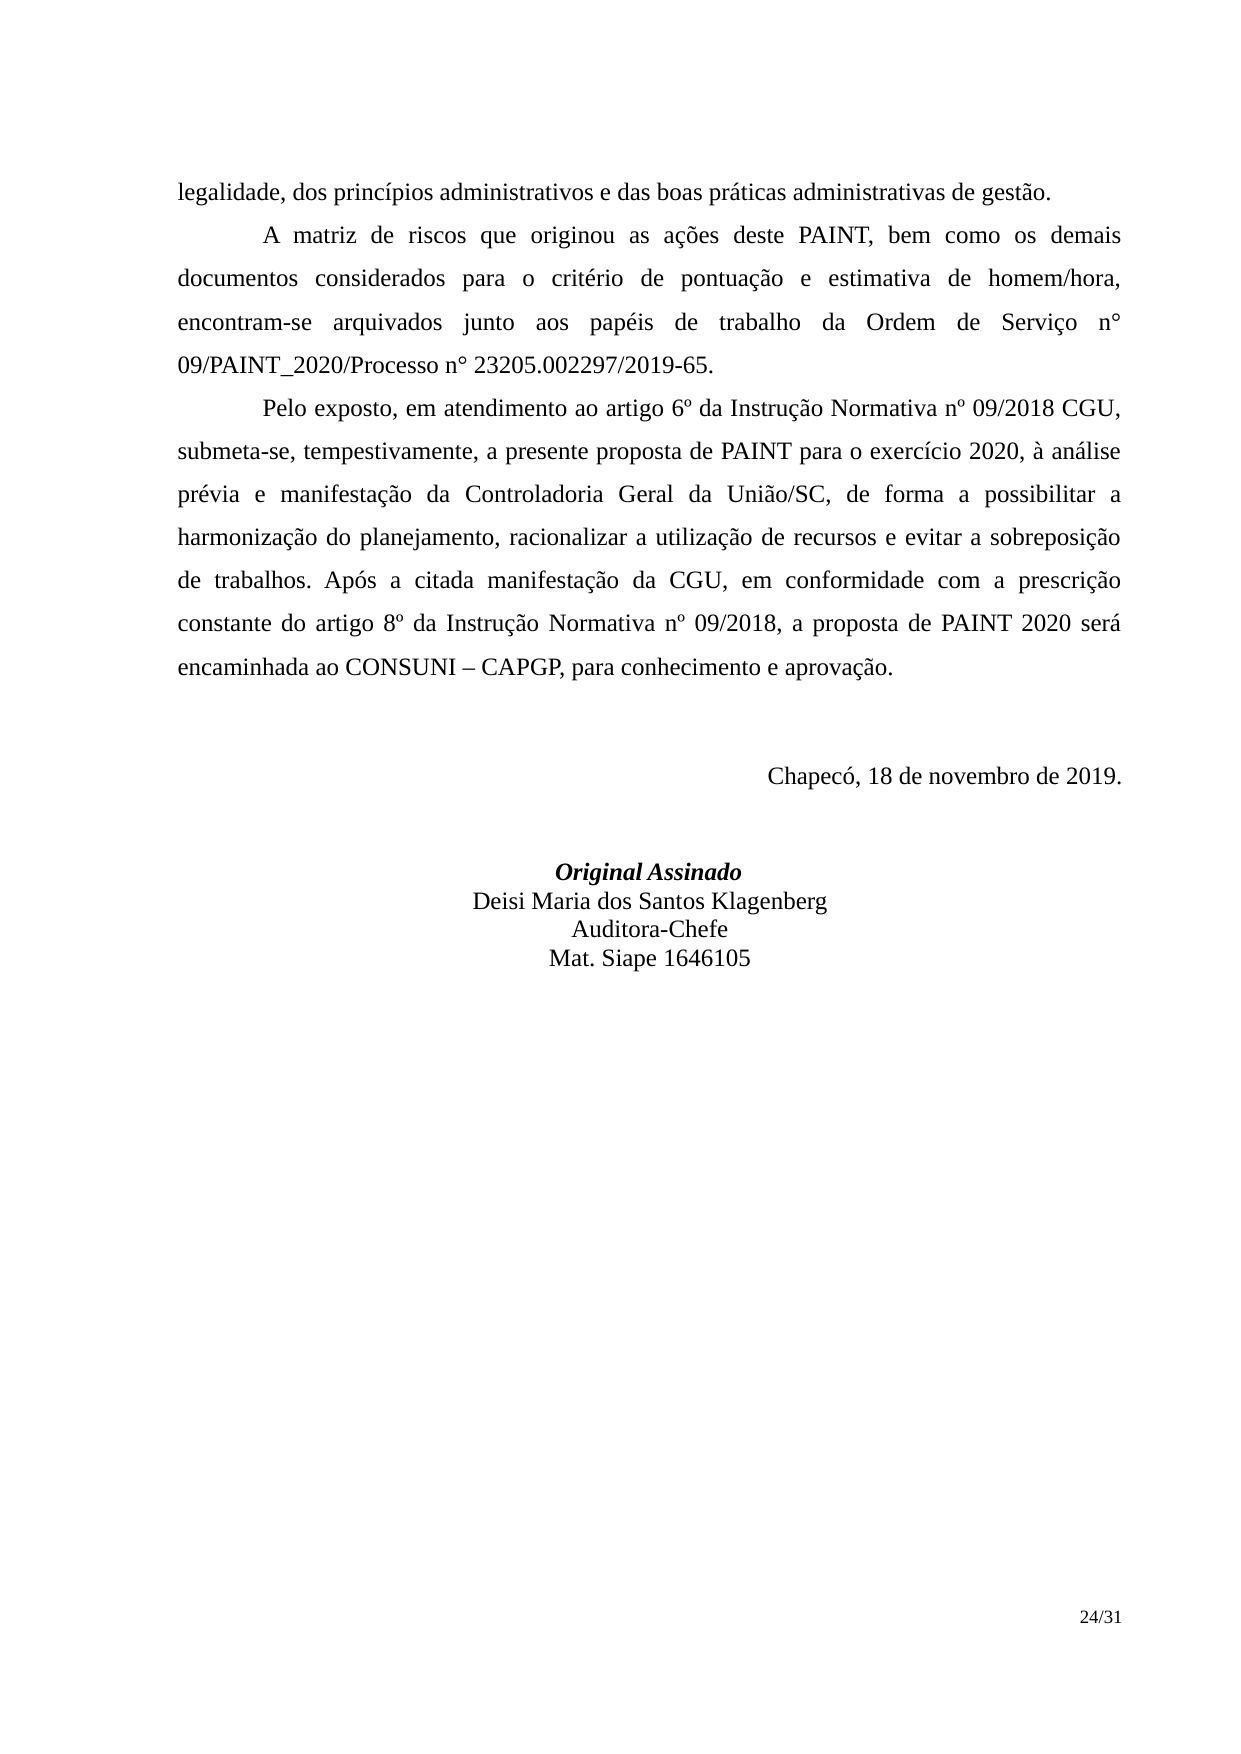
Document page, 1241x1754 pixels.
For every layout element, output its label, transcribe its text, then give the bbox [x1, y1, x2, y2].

text A matriz de riscos que originou as ações deste PAINT, bem como os demais documentos considerados para o critério de pontuação e estimativa de homem/hora, encontram-se arquivados junto aos papéis de trabalho da Ordem de Serviço n° 09/PAINT_2020/Processo n° 23205.002297/2019-65. [177, 220, 1122, 378]
text Original Assinado [177, 857, 1122, 886]
text Chapecó, 18 de novembro de 2019. [177, 761, 1122, 790]
text Auditora-Chefe [177, 914, 1122, 943]
text legalidade, dos princípios administrativos e das boas práticas administrativas de gestão. [177, 177, 1122, 206]
text Pelo exposto, em atendimento ao artigo 6º da Instrução Normativa nº 09/2018 CGU, submeta-se, tempestivamente, a presente proposta de PAINT para o exercício 2020, à análise prévia e manifestação da Controladoria Geral da União/SC, de forma a possibilitar a harmonização do planejamento, racionalizar a utilização de recursos e evitar a sobreposição de trabalhos. Após a citada manifestação da CGU, em conformidade com a prescrição constante do artigo 8º da Instrução Normativa nº 09/2018, a proposta de PAINT 2020 será encaminhada ao CONSUNI – CAPGP, para conhecimento e aprovação. [177, 393, 1122, 680]
text Mat. Siape 1646105 [177, 943, 1122, 972]
text Deisi Maria dos Santos Klagenberg [177, 886, 1122, 914]
